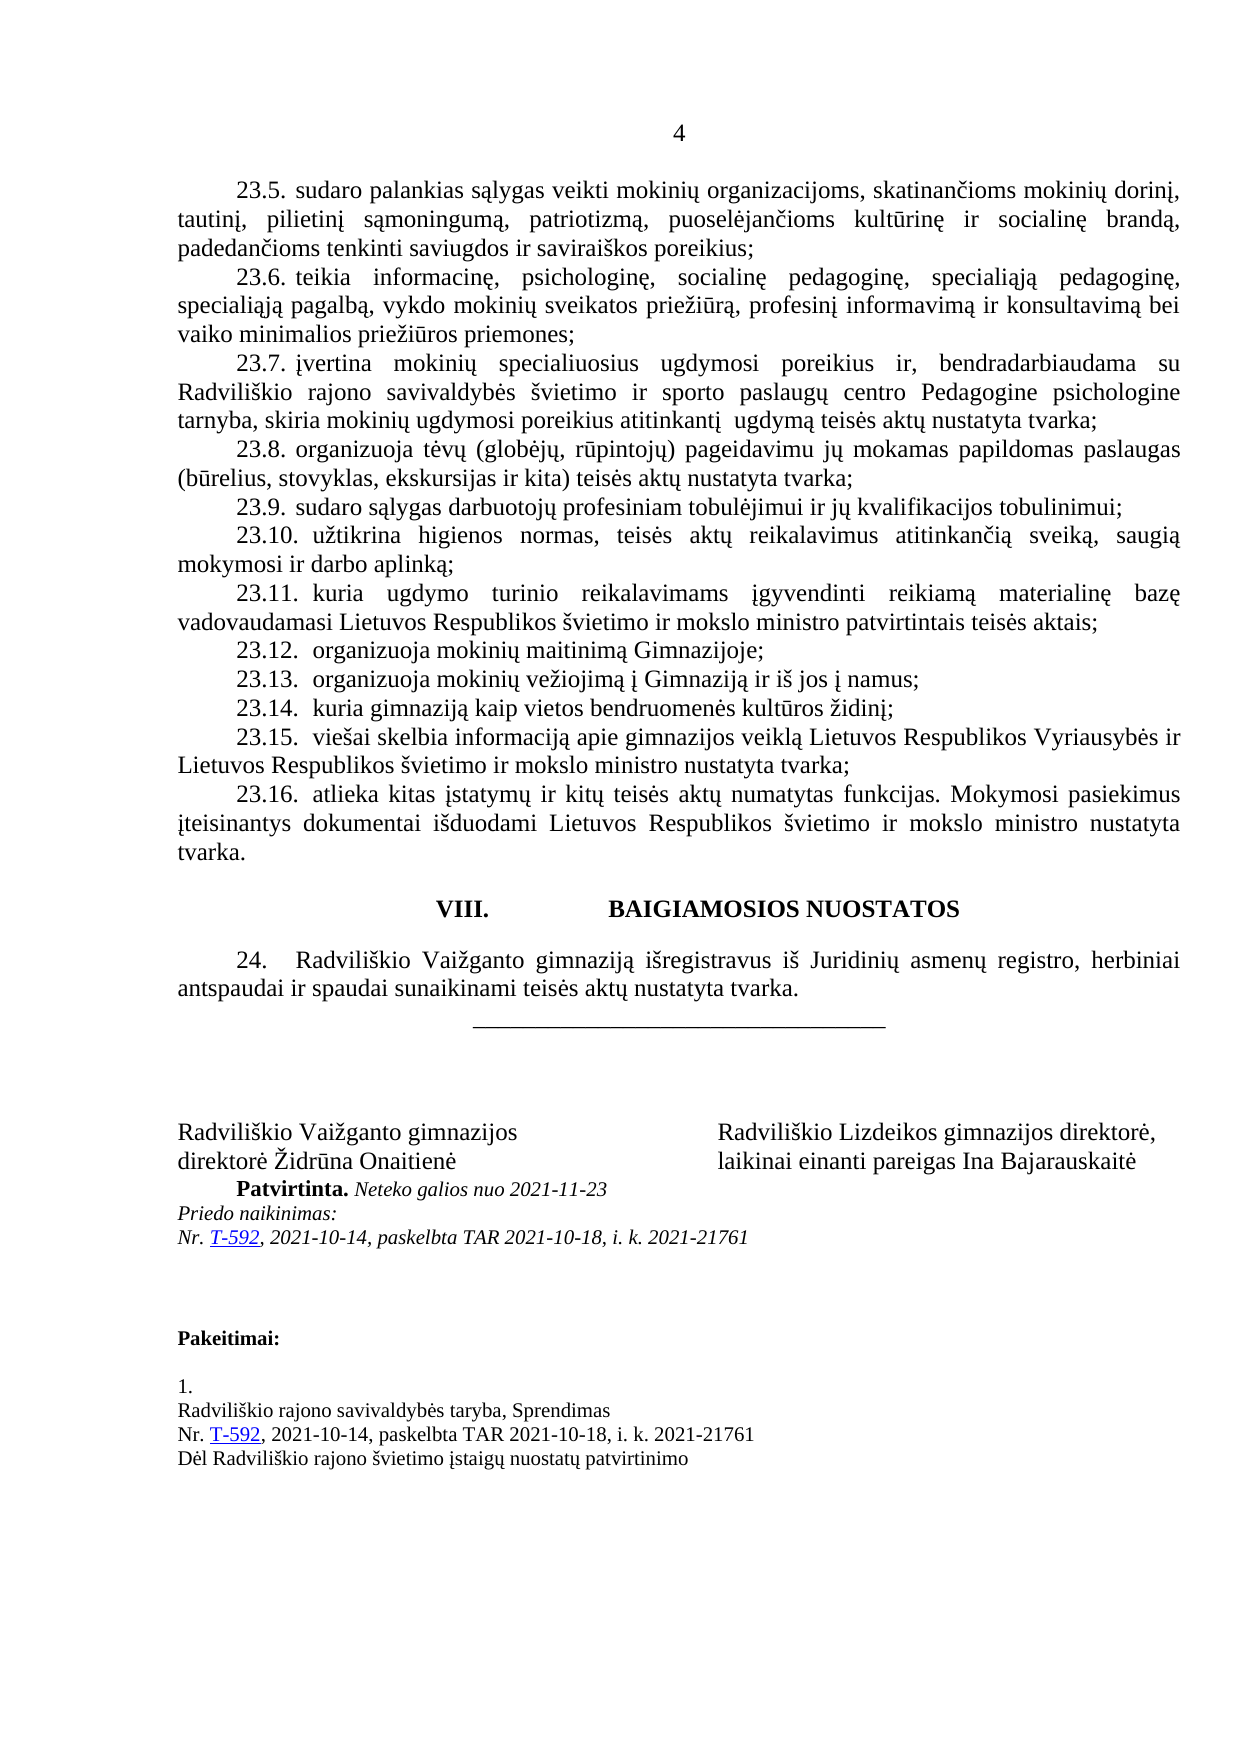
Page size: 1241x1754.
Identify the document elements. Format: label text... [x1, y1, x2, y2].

text Radviliškio rajono savivaldybės taryba, Sprendimas [177, 1398, 1181, 1422]
text Nr. T-592, 2021-10-14, paskelbta TAR 2021-10-18, i. k. 2021-21761 [177, 1422, 1181, 1446]
text 23.12. organizuoja mokinių maitinimą Gimnazijoje; [177, 636, 1181, 664]
text 23.15. viešai skelbia informaciją apie gimnazijos veiklą Lietuvos Respublikos Vyriausybės ir Lietuvos Respublikos švietimo ir mokslo ministro nustatyta tvarka; [177, 722, 1181, 779]
text 23.11. kuria ugdymo turinio reikalavimams įgyvendinti reikiamą materialinę bazę vadovaudamasi Lietuvos Respublikos švietimo ir mokslo ministro patvirtintais teisės aktais; [177, 578, 1181, 636]
text 23.5. sudaro palankias sąlygas veikti mokinių organizacijoms, skatinančioms mokinių dorinį, tautinį, pilietinį sąmoningumą, patriotizmą, puoselėjančioms kultūrinę ir socialinę brandą, padedančioms tenkinti saviugdos ir saviraiškos poreikius; [177, 176, 1181, 262]
text Patvirtinta. Neteko galios nuo 2021-11-23 [177, 1175, 1181, 1201]
text Nr. T-592, 2021-10-14, paskelbta TAR 2021-10-18, i. k. 2021-21761 [177, 1225, 1181, 1249]
text VIII. BAIGIAMOSIOS NUOSTATOS [215, 894, 1181, 923]
text 23.6. teikia informacinę, psichologinę, socialinę pedagoginę, specialiąją pedagoginę, specialiąją pagalbą, vykdo mokinių sveikatos priežiūrą, profesinį informavimą ir konsultavimą bei vaiko minimalios priežiūros priemones; [177, 262, 1181, 348]
text 23.8. organizuoja tėvų (globėjų, rūpintojų) pageidavimu jų mokamas papildomas paslaugas (būrelius, stovyklas, ekskursijas ir kita) teisės aktų nustatyta tvarka; [177, 434, 1181, 492]
text 23.10. užtikrina higienos normas, teisės aktų reikalavimus atitinkančią sveiką, saugią mokymosi ir darbo aplinką; [177, 521, 1181, 578]
text Priedo naikinimas: [177, 1201, 1181, 1225]
text 23.7. įvertina mokinių specialiuosius ugdymosi poreikius ir, bendradarbiaudama su Radviliškio rajono savivaldybės švietimo ir sporto paslaugų centro Pedagogine psichologine tarnyba, skiria mokinių ugdymosi poreikius atitinkantį ugdymą teisės aktų nustatyta tvarka; [177, 348, 1181, 434]
text 23.9. sudaro sąlygas darbuotojų profesiniam tobulėjimui ir jų kvalifikacijos tobulinimui; [177, 492, 1181, 521]
text direktorė Židrūna Onaitienė laikinai einanti pareigas Ina Bajarauskaitė [177, 1146, 1181, 1175]
text 24. Radviliškio Vaižganto gimnaziją išregistravus iš Juridinių asmenų registro, herbiniai antspaudai ir spaudai sunaikinami teisės aktų nustatyta tvarka. [177, 945, 1181, 1002]
text 23.14. kuria gimnaziją kaip vietos bendruomenės kultūros židinį; [177, 693, 1181, 722]
text Radviliškio Vaižganto gimnazijos Radviliškio Lizdeikos gimnazijos direktorė, [177, 1117, 1181, 1146]
text Dėl Radviliškio rajono švietimo įstaigų nuostatų patvirtinimo [177, 1446, 1181, 1470]
text 1. [177, 1374, 1181, 1398]
text Pakeitimai: [177, 1326, 1181, 1350]
text _________________________________ [177, 1002, 1181, 1031]
text 23.13. organizuoja mokinių vežiojimą į Gimnaziją ir iš jos į namus; [177, 664, 1181, 693]
text 23.16. atlieka kitas įstatymų ir kitų teisės aktų numatytas funkcijas. Mokymosi pasiekimus įteisinantys dokumentai išduodami Lietuvos Respublikos švietimo ir mokslo ministro nustatyta tvarka. [177, 779, 1181, 866]
